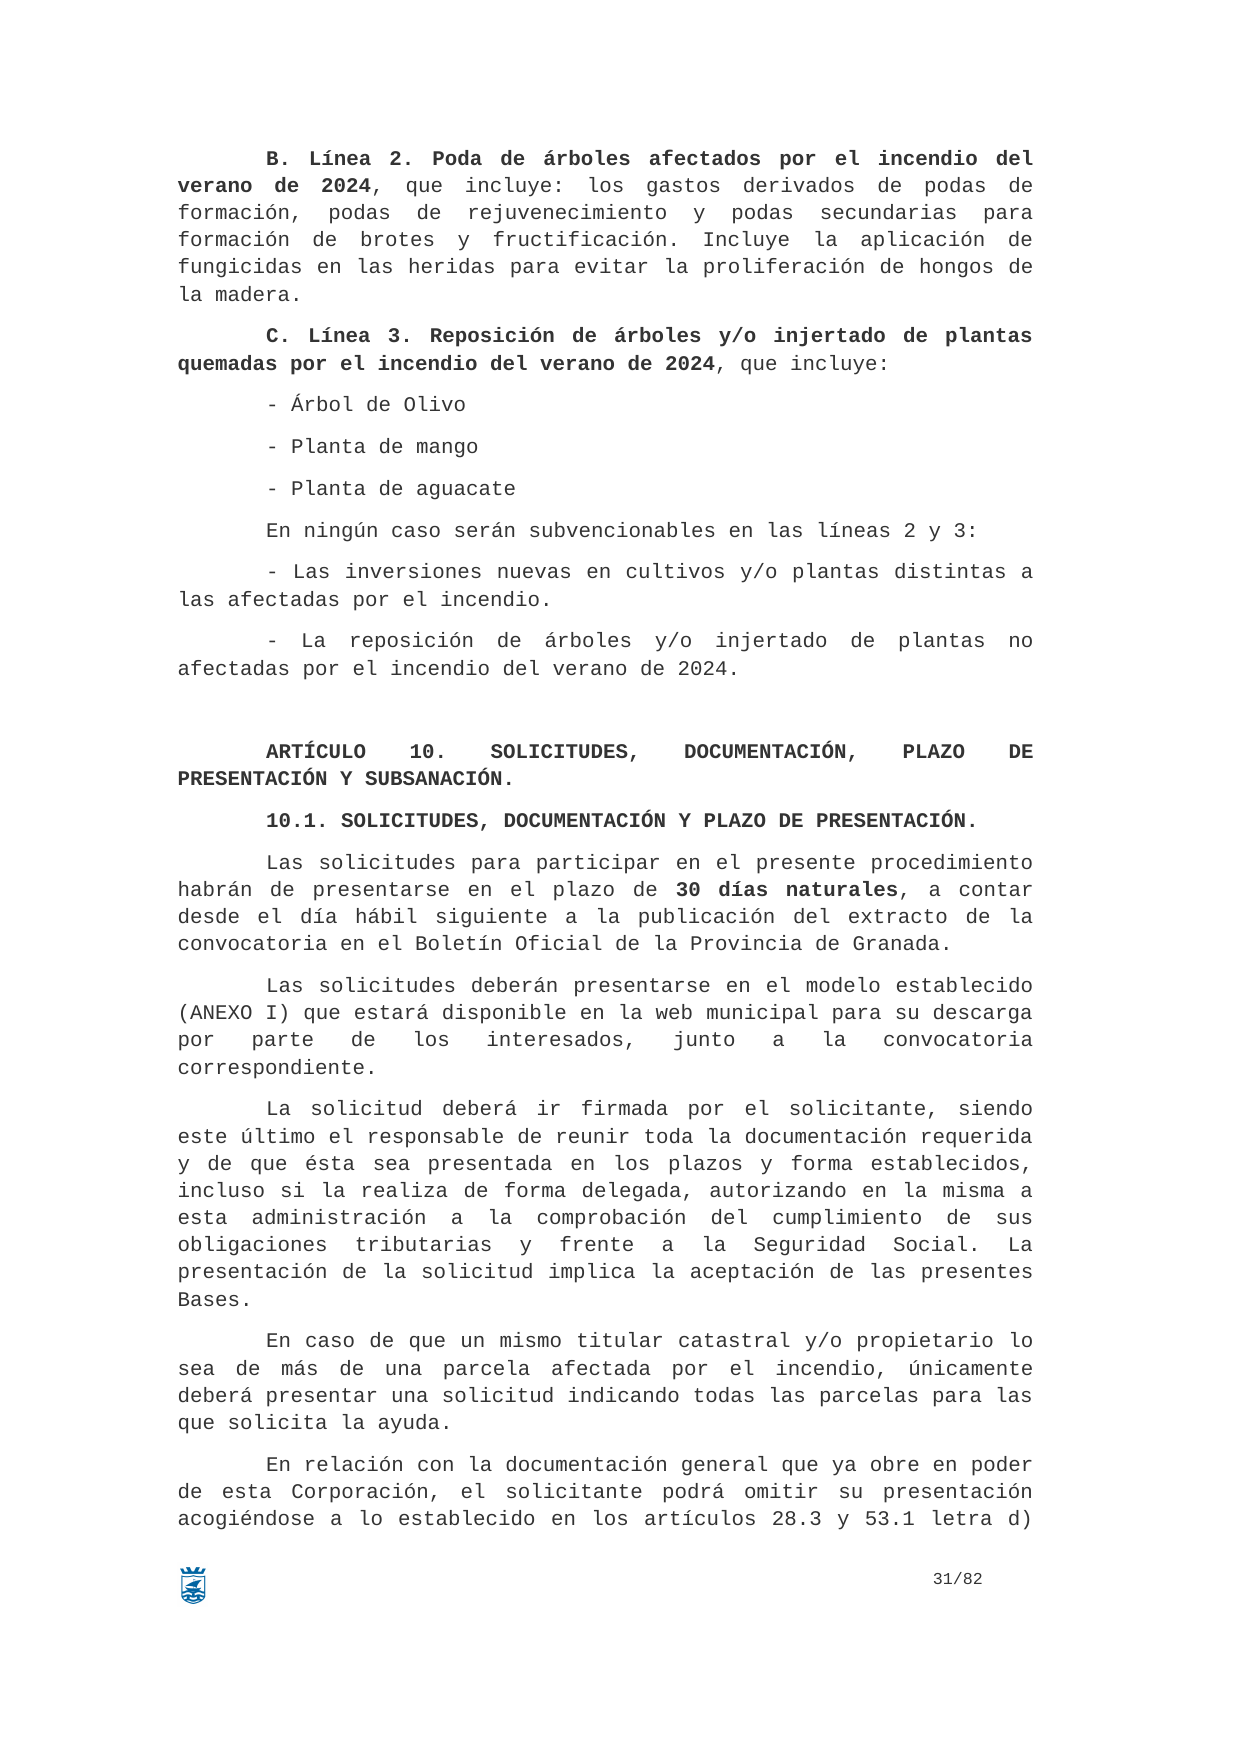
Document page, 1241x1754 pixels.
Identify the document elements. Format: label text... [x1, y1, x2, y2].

text - Las inversiones nuevas en cultivos y/o plantas distintas a las afectadas por el incendio. [177, 561, 1033, 612]
text En ningún caso serán subvencionables en las líneas 2 y 3: [177, 519, 1033, 543]
text ARTÍCULO 10. SOLICITUDES, DOCUMENTACIÓN, PLAZO DE PRESENTACIÓN Y SUBSANACIÓN. [177, 741, 1033, 792]
text Las solicitudes deberán presentarse en el modelo establecido (ANEXO I) que estará disponible en la web municipal para su descarga por parte de los interesados, junto a la convocatoria correspondiente. [177, 975, 1033, 1080]
text Las solicitudes para participar en el presente procedimiento habrán de presentarse en el plazo de 30 días naturales, a contar desde el día hábil siguiente a la publicación del extracto de la convocatoria en el Boletín Oficial de la Provincia de Granada. [177, 852, 1033, 957]
text - Planta de mango [177, 436, 1033, 460]
text 10.1. SOLICITUDES, DOCUMENTACIÓN Y PLAZO DE PRESENTACIÓN. [177, 810, 1033, 834]
text En relación con la documentación general que ya obre en poder de esta Corporación, el solicitante podrá omitir su presentación acogiéndose a lo establecido en los artículos 28.3 y 53.1 letra d) [177, 1454, 1033, 1532]
text B. Línea 2. Poda de árboles afectados por el incendio del verano de 2024, que incluye: los gastos derivados de podas de formación, podas de rejuvenecimiento y podas secundarias para formación de brotes y fructificación. Incluye la aplicación de fungicidas en las heridas para evitar la proliferación de hongos de la madera. [177, 148, 1033, 307]
picture [177, 1562, 208, 1607]
text - Árbol de Olivo [177, 394, 1033, 418]
text - La reposición de árboles y/o injertado de plantas no afectadas por el incendio del verano de 2024. [177, 630, 1033, 681]
text - Planta de aguacate [177, 478, 1033, 501]
text C. Línea 3. Reposición de árboles y/o injertado de plantas quemadas por el incendio del verano de 2024, que incluye: [177, 325, 1033, 376]
text La solicitud deberá ir firmada por el solicitante, siendo este último el responsable de reunir toda la documentación requerida y de que ésta sea presentada en los plazos y forma establecidos, incluso si la realiza de forma delegada, autorizando en la misma a esta administración a la comprobación del cumplimiento de sus obligaciones tributarias y frente a la Seguridad Social. La presentación de la solicitud implica la aceptación de las presentes Bases. [177, 1098, 1033, 1312]
text En caso de que un mismo titular catastral y/o propietario lo sea de más de una parcela afectada por el incendio, únicamente deberá presentar una solicitud indicando todas las parcelas para las que solicita la ayuda. [177, 1331, 1033, 1436]
